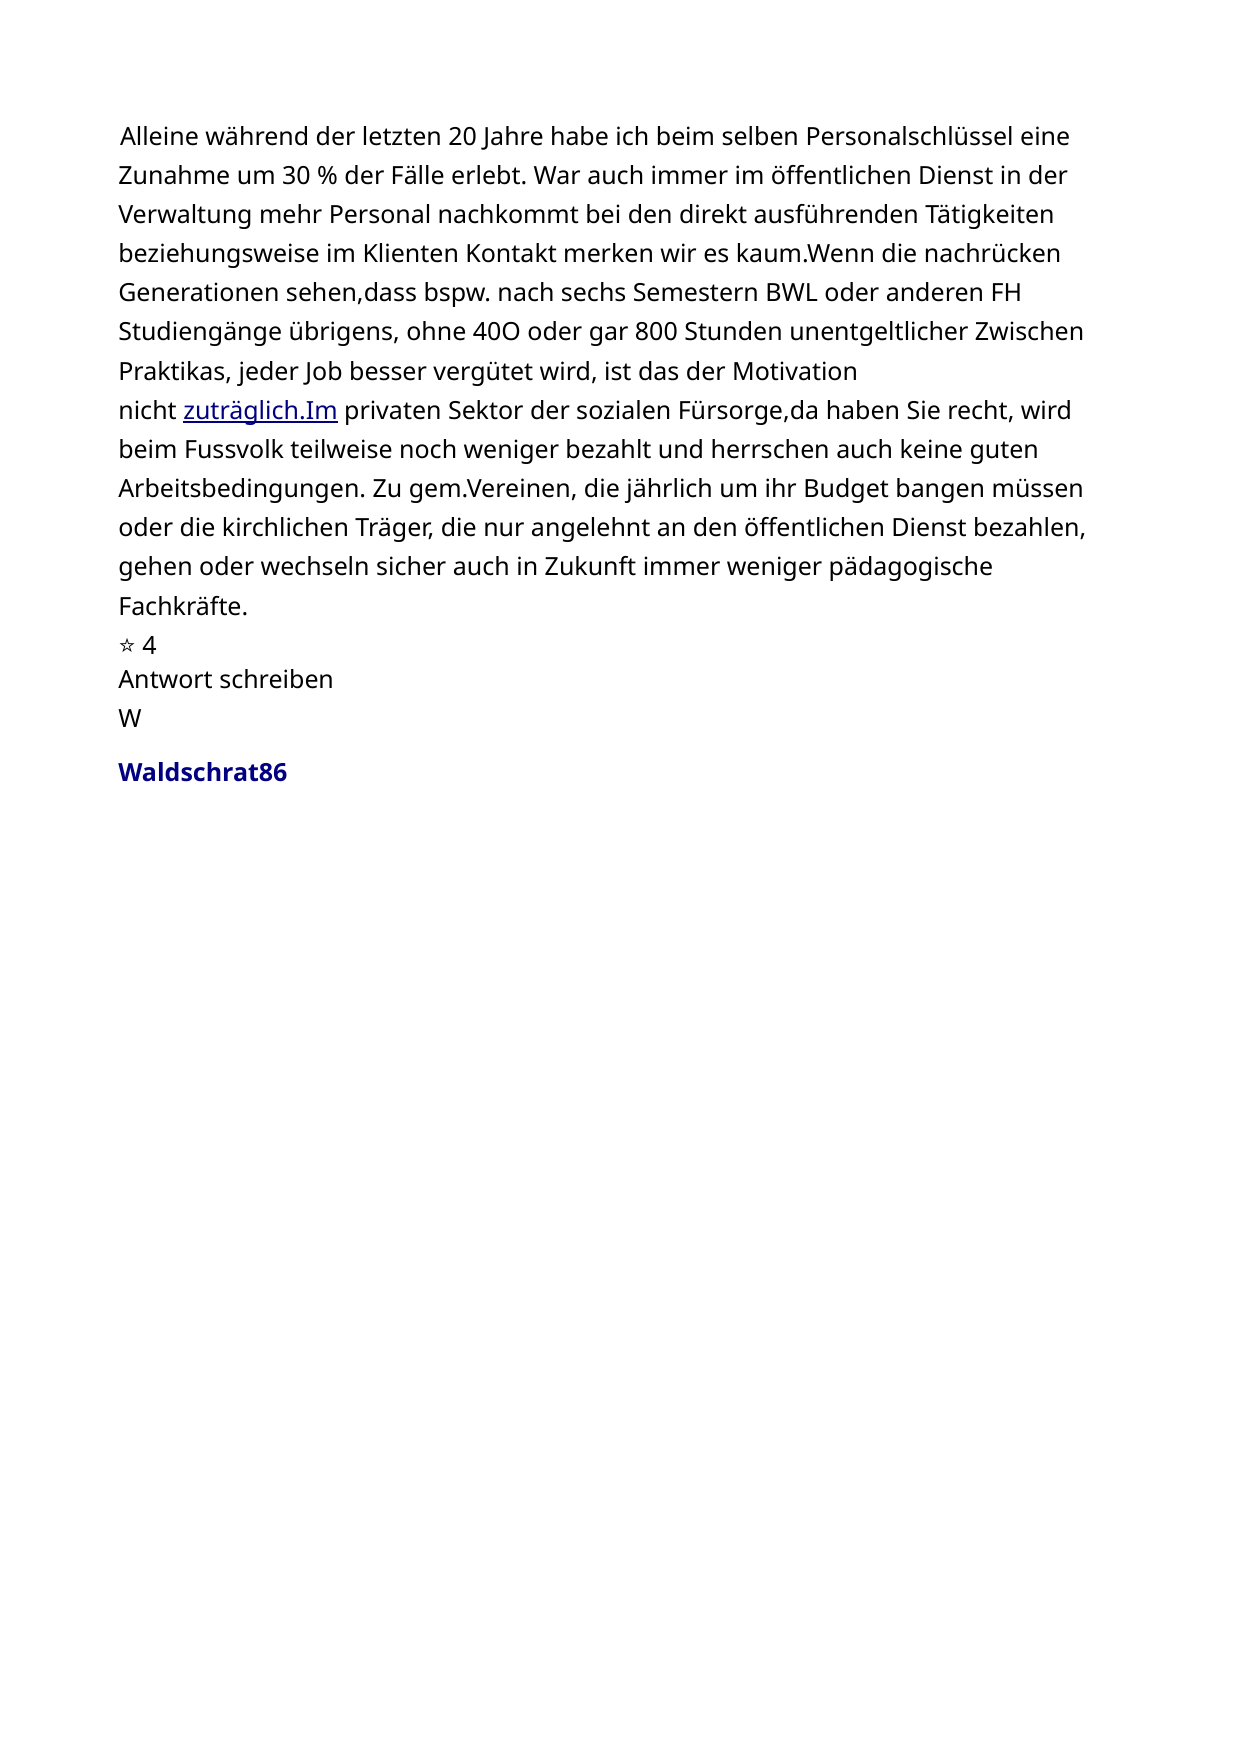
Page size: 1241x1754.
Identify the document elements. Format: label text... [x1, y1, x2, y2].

text W [118, 701, 1122, 734]
text ⭐️ 4 [118, 627, 1122, 661]
text Antwort schreiben [118, 661, 1122, 695]
text Alleine während der letzten 20 Jahre habe ich beim selben Personalschlüssel eine Zunahme um 30 % der Fälle erlebt. War auch immer im öffentlichen Dienst in der Verwaltung mehr Personal nachkommt bei den direkt ausführenden Tätigkeiten beziehungsweise im Klienten Kontakt merken wir es kaum.Wenn die nachrücken Generationen sehen,dass bspw. nach sechs Semestern BWL oder anderen FH Studiengänge übrigens, ohne 40O oder gar 800 Stunden unentgeltlicher Zwischen Praktikas, jeder Job besser vergütet wird, ist das der Motivation nicht zuträglich.Im privaten Sektor der sozialen Fürsorge,da haben Sie recht, wird beim Fussvolk teilweise noch weniger bezahlt und herrschen auch keine guten Arbeitsbedingungen. Zu gem.Vereinen, die jährlich um ihr Budget bangen müssen oder die kirchlichen Träger, die nur angelehnt an den öffentlichen Dienst bezahlen, gehen oder wechseln sicher auch in Zukunft immer weniger pädagogische Fachkräfte. [118, 118, 1122, 622]
subtitle Waldschrat86 [118, 754, 1122, 788]
